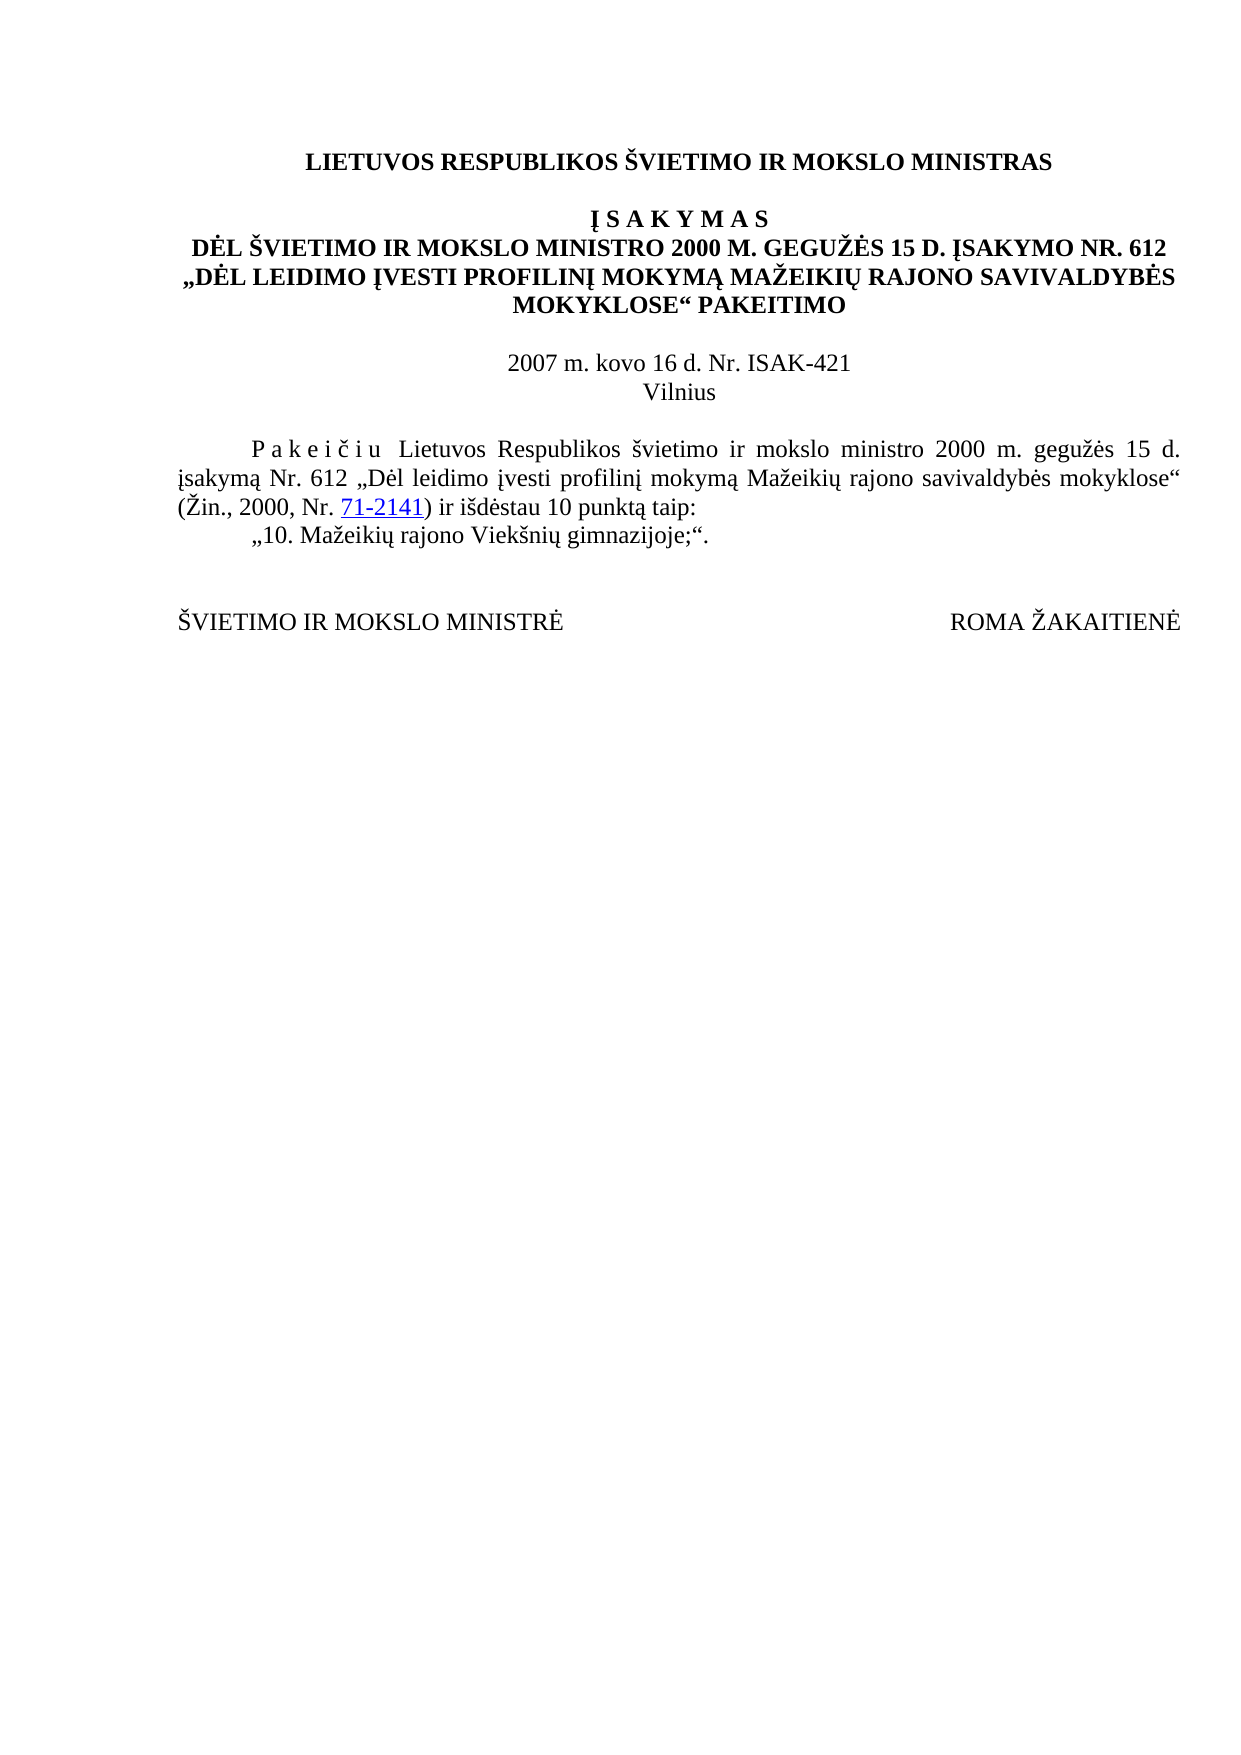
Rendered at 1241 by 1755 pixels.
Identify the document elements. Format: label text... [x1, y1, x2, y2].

text 2007 m. kovo 16 d. Nr. ISAK-421 [177, 348, 1181, 377]
text Vilnius [177, 377, 1181, 406]
text Pakeičiu Lietuvos Respublikos švietimo ir mokslo ministro 2000 m. gegužės 15 d. įsakymą Nr. 612 „Dėl leidimo įvesti profilinį mokymą Mažeikių rajono savivaldybės mokyklose“ (Žin., 2000, Nr. 71-2141) ir išdėstau 10 punktą taip: [177, 434, 1181, 521]
text LIETUVOS RESPUBLIKOS ŠVIETIMO IR MOKSLO MINISTRAS [177, 147, 1181, 176]
text DĖL ŠVIETIMO IR MOKSLO MINISTRO 2000 M. GEGUŽĖS 15 D. ĮSAKYMO NR. 612 „DĖL LEIDIMO ĮVESTI PROFILINĮ MOKYMĄ MAŽEIKIŲ RAJONO SAVIVALDYBĖS MOKYKLOSE“ PAKEITIMO [177, 233, 1181, 319]
text „10. Mažeikių rajono Viekšnių gimnazijoje;“. [177, 521, 1181, 549]
text Į S A K Y M A S [177, 204, 1181, 233]
text ŠVIETIMO IR MOKSLO MINISTRĖ ROMA ŽAKAITIENĖ [177, 607, 1181, 636]
